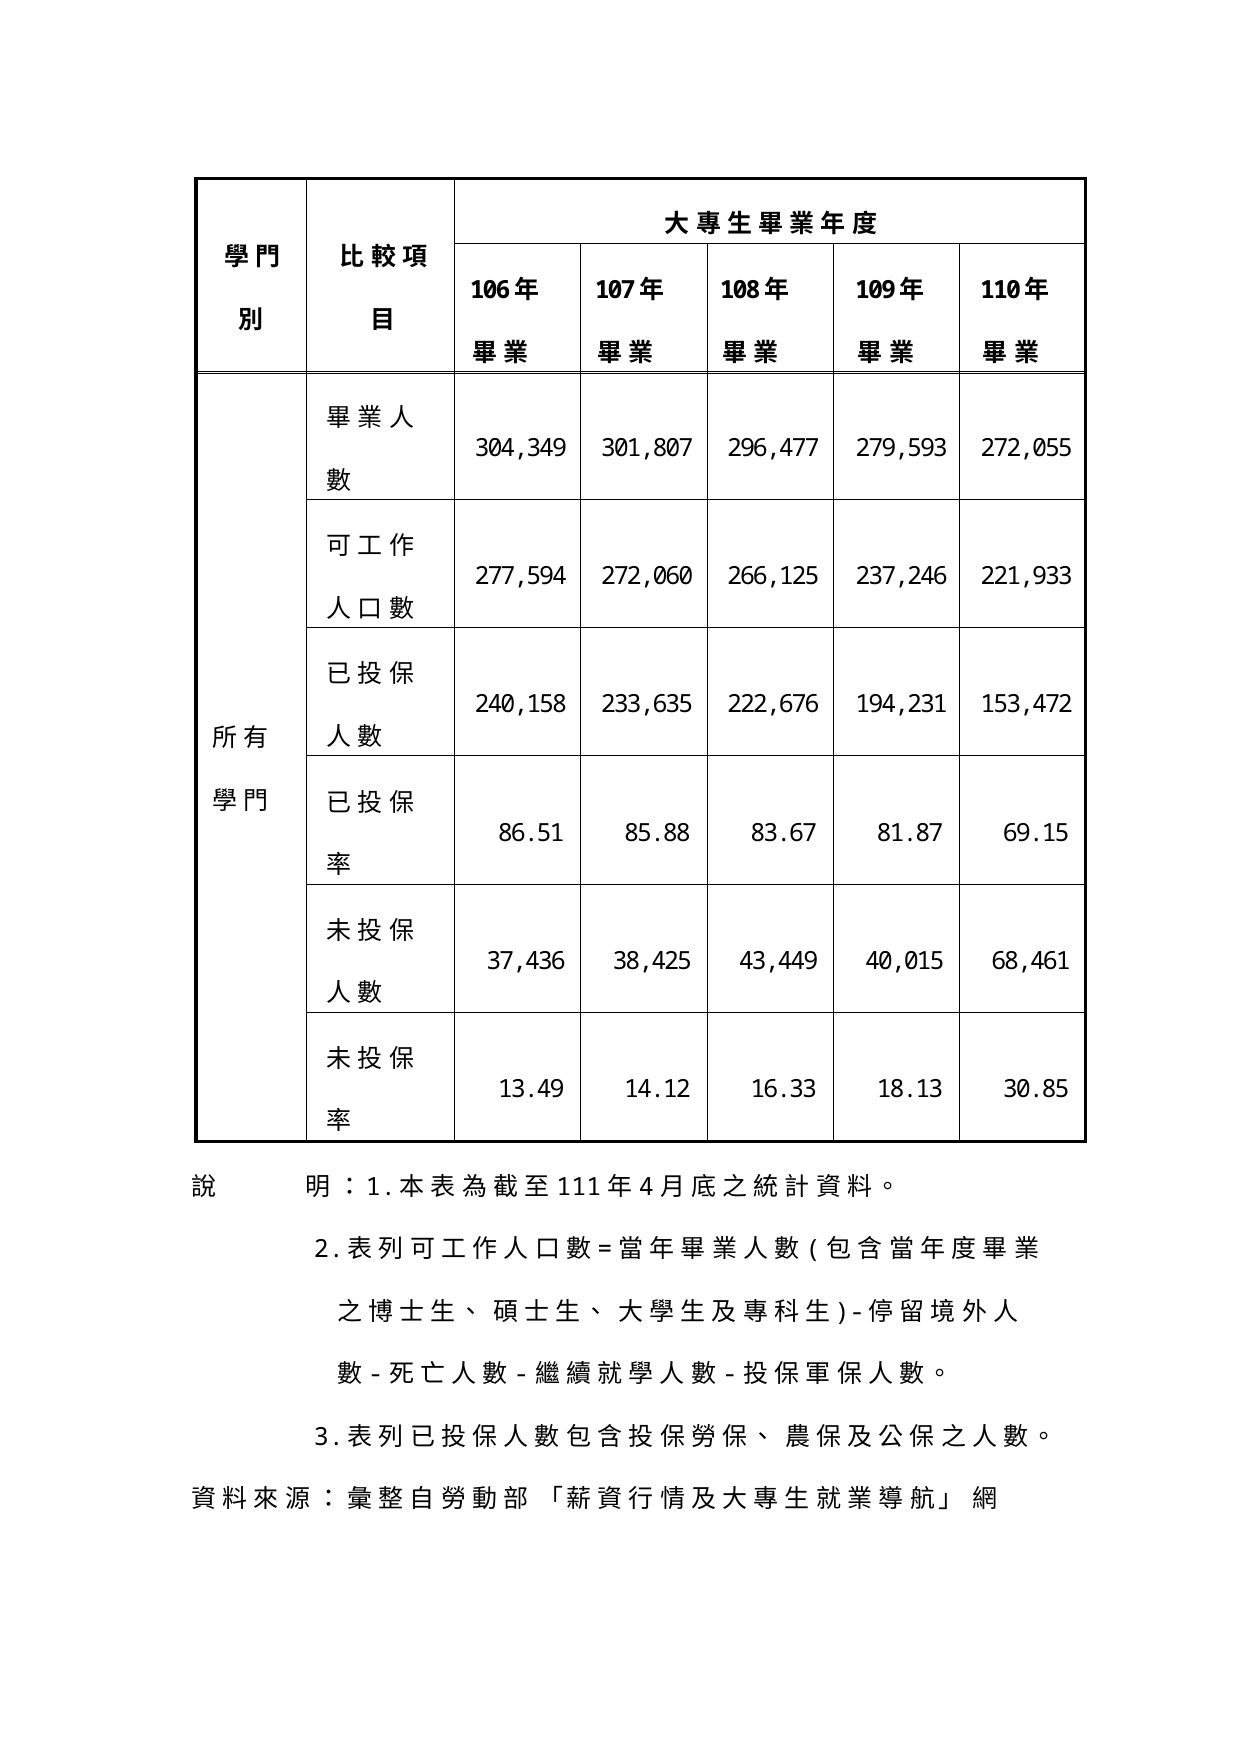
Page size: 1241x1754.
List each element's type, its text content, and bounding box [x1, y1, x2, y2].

table_cell 43,449 [708, 885, 833, 1012]
table_cell 272,055 [960, 374, 1084, 499]
table_cell 37,436 [455, 885, 580, 1012]
text 資料來源：彙整自勞動部「薪資行情及大專生就業導航」網 [179, 1455, 1059, 1518]
table_cell 301,807 [581, 374, 707, 499]
table_cell 未投保率 [307, 1013, 454, 1140]
table_cell 237,246 [834, 500, 959, 627]
table_cell 153,472 [960, 628, 1084, 755]
table_header 大專生畢業年度 [455, 180, 1084, 243]
table_cell 畢業人數 [307, 374, 454, 499]
table_cell 未投保人數 [307, 885, 454, 1012]
table_cell 13.49 [455, 1013, 580, 1140]
table_cell 279,593 [834, 374, 959, 499]
table_cell 240,158 [455, 628, 580, 755]
table_cell 所有學門 [198, 374, 306, 1140]
text 3.表列已投保人數包含投保勞保、農保及公保之人數。 [304, 1393, 1059, 1455]
table_cell 272,060 [581, 500, 707, 627]
table_cell 108年畢業 [708, 244, 833, 371]
table_cell 110年畢業 [960, 244, 1084, 371]
table_cell 106年畢業 [455, 244, 580, 371]
table_cell 107年畢業 [581, 244, 707, 371]
table_cell 266,125 [708, 500, 833, 627]
table_cell 277,594 [455, 500, 580, 627]
table_cell 38,425 [581, 885, 707, 1012]
text 說 明：1.本表為截至111年4月底之統計資料。 [179, 1143, 1059, 1205]
text 2.表列可工作人口數=當年畢業人數(包含當年度畢業之博士生、碩士生、大學生及專科生)-停留境外人數-死亡人數-繼續就學人數-投保軍保人數。 [304, 1205, 1059, 1393]
table_cell 已投保人數 [307, 628, 454, 755]
table_cell 69.15 [960, 756, 1084, 883]
table_cell 86.51 [455, 756, 580, 883]
table_cell 304,349 [455, 374, 580, 499]
table_cell 81.87 [834, 756, 959, 883]
table_cell 18.13 [834, 1013, 959, 1140]
table_cell 233,635 [581, 628, 707, 755]
table_cell 68,461 [960, 885, 1084, 1012]
table_cell 已投保率 [307, 756, 454, 883]
table_header 比較項目 [307, 180, 454, 371]
table_cell 83.67 [708, 756, 833, 883]
table_cell 194,231 [834, 628, 959, 755]
table_cell 85.88 [581, 756, 707, 883]
table_cell 可工作人口數 [307, 500, 454, 627]
table_cell 222,676 [708, 628, 833, 755]
table_header 學門別 [198, 180, 306, 371]
table_cell 30.85 [960, 1013, 1084, 1140]
table_cell 14.12 [581, 1013, 707, 1140]
table_cell 40,015 [834, 885, 959, 1012]
table_cell 109年畢業 [834, 244, 959, 371]
table_cell 221,933 [960, 500, 1084, 627]
table_cell 16.33 [708, 1013, 833, 1140]
table_cell 296,477 [708, 374, 833, 499]
